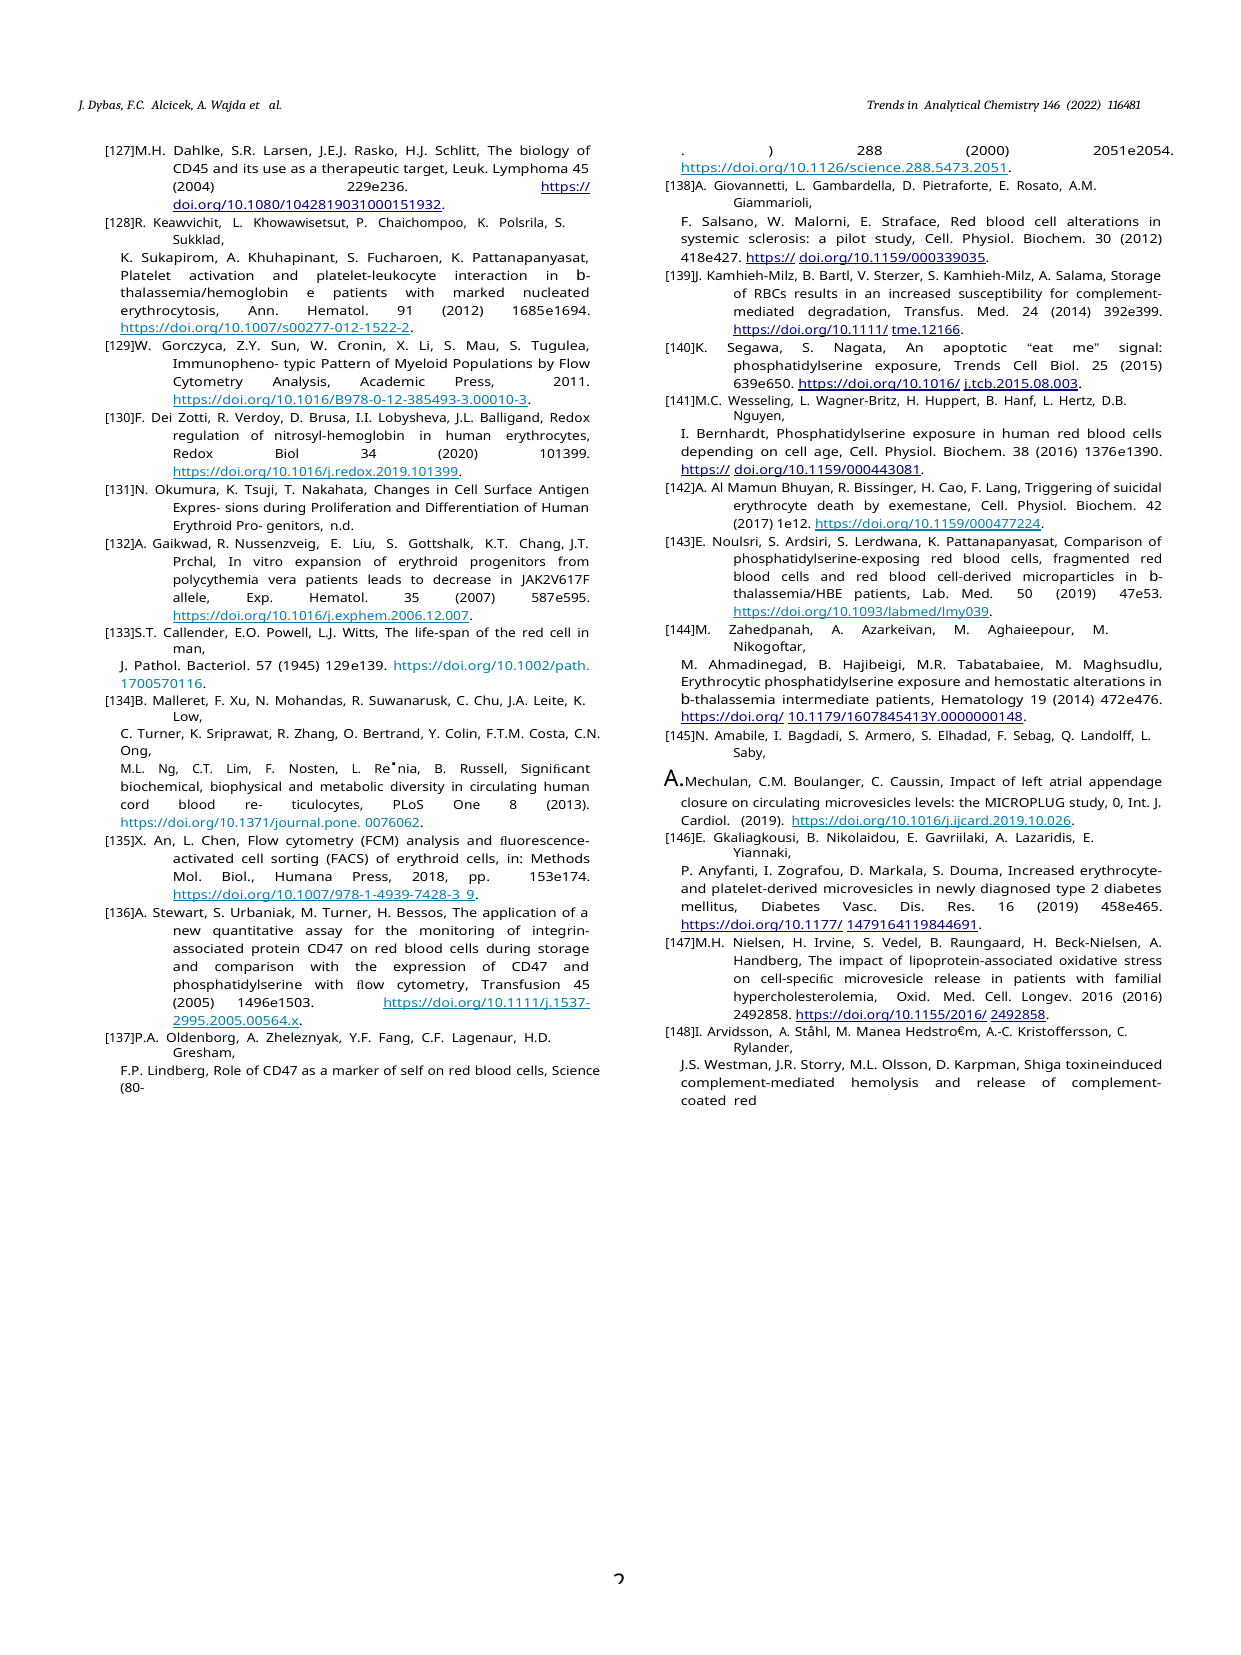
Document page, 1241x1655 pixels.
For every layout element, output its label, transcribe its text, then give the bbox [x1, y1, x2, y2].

list K. Segawa, S. Nagata, An apoptotic “eat me” signal: phosphatidylserine exposure, Trends Cell Biol. 25 (2015) 639e650. https://doi.org/10.1016/ j.tcb.2015.08.003. [665, 339, 1162, 392]
text F.P. Lindberg, Role of CD47 as a marker of self on red blood cells, Science (80- [120, 1062, 602, 1096]
list S.T. Callender, E.O. Powell, L.J. Witts, The life-span of the red cell in man, [105, 625, 602, 656]
list M. Zahedpanah, A. Azarkeivan, M. Aghaieepour, M. Nikogoftar, [665, 621, 1174, 655]
list E. Noulsri, S. Ardsiri, S. Lerdwana, K. Pattanapanyasat, Comparison of phosphatidylserine-exposing red blood cells, fragmented red blood cells and red blood cell-derived microparticles in b-thalassemia/HBE patients, Lab. Med. 50 (2019) 47e53. https://doi.org/10.1093/labmed/lmy039. [665, 533, 1162, 620]
list M.H. Nielsen, H. Irvine, S. Vedel, B. Raungaard, H. Beck-Nielsen, A. Handberg, The impact of lipoprotein-associated oxidative stress on cell-speciﬁc microvesicle release in patients with familial hypercholesterolemia, Oxid. Med. Cell. Longev. 2016 (2016) 2492858. https://doi.org/10.1155/2016/ 2492858. [665, 934, 1162, 1023]
list W. Gorczyca, Z.Y. Sun, W. Cronin, X. Li, S. Mau, S. Tugulea, Immunopheno- typic Pattern of Myeloid Populations by Flow Cytometry Analysis, Academic Press, 2011. https://doi.org/10.1016/B978-0-12-385493-3.00010-3. [105, 337, 590, 408]
list N. Okumura, K. Tsuji, T. Nakahata, Changes in Cell Surface Antigen Expres- sions during Proliferation and Differentiation of Human Erythroid Pro- genitors, n.d. [105, 481, 590, 534]
text C. Turner, K. Sriprawat, R. Zhang, O. Bertrand, Y. Colin, F.T.M. Costa, C.N. Ong, [120, 725, 602, 759]
list F. Dei Zotti, R. Verdoy, D. Brusa, I.I. Lobysheva, J.L. Balligand, Redox regulation of nitrosyl-hemoglobin in human erythrocytes, Redox Biol 34 (2020) 101399. https://doi.org/10.1016/j.redox.2019.101399. [105, 409, 590, 480]
list N. Amabile, I. Bagdadi, S. Armero, S. Elhadad, F. Sebag, Q. Landolff, L. Saby, [665, 727, 1174, 761]
list I. Arvidsson, A. Ståhl, M. Manea Hedstro€m, A.-C. Kristoffersson, C. Rylander, [665, 1024, 1174, 1055]
list A. Giovannetti, L. Gambardella, D. Pietraforte, E. Rosato, A.M. Giammarioli, [665, 177, 1174, 211]
list J. Kamhieh-Milz, B. Bartl, V. Sterzer, S. Kamhieh-Milz, A. Salama, Storage of RBCs results in an increased susceptibility for complement-mediated degradation, Transfus. Med. 24 (2014) 392e399. https://doi.org/10.1111/ tme.12166. [665, 267, 1162, 338]
text M.L. Ng, C.T. Lim, F. Nosten, L. Re'nia, B. Russell, Signiﬁcant biochemical, biophysical and metabolic diversity in circulating human cord blood re- ticulocytes, PLoS One 8 (2013). https://doi.org/10.1371/journal.pone. 0076062. [120, 760, 590, 831]
list A. Gaikwad, R. Nussenzveig, E. Liu, S. Gottshalk, K.T. Chang, J.T. Prchal, In vitro expansion of erythroid progenitors from polycythemia vera patients leads to decrease in JAK2V617F allele, Exp. Hematol. 35 (2007) 587e595. https://doi.org/10.1016/j.exphem.2006.12.007. [105, 535, 590, 624]
list M.C. Wesseling, L. Wagner-Britz, H. Huppert, B. Hanf, L. Hertz, D.B. Nguyen, [665, 393, 1174, 424]
list X. An, L. Chen, Flow cytometry (FCM) analysis and ﬂuorescence-activated cell sorting (FACS) of erythroid cells, in: Methods Mol. Biol., Humana Press, 2018, pp. 153e174. https://doi.org/10.1007/978-1-4939-7428-3_9. [105, 832, 590, 903]
list R. Keawvichit, L. Khowawisetsut, P. Chaichompoo, K. Polsrila, S. Sukklad, [105, 214, 602, 248]
list B. Malleret, F. Xu, N. Mohandas, R. Suwanarusk, C. Chu, J.A. Leite, K. Low, [105, 693, 602, 724]
text . ) 288 (2000) 2051e2054. https://doi.org/10.1126/science.288.5473.2051. [681, 142, 1174, 176]
list P.A. Oldenborg, A. Zheleznyak, Y.F. Fang, C.F. Lagenaur, H.D. Gresham, [105, 1030, 602, 1061]
text J.S. Westman, J.R. Storry, M.L. Olsson, D. Karpman, Shiga toxineinduced complement-mediated hemolysis and release of complement-coated red [681, 1056, 1162, 1109]
text M. Ahmadinegad, B. Hajibeigi, M.R. Tabatabaiee, M. Maghsudlu, Erythrocytic phosphatidylserine exposure and hemostatic alterations in b-thalassemia intermediate patients, Hematology 19 (2014) 472e476. https://doi.org/ 10.1179/1607845413Y.0000000148. [681, 656, 1162, 726]
text P. Anyfanti, I. Zografou, D. Markala, S. Douma, Increased erythrocyte- and platelet-derived microvesicles in newly diagnosed type 2 diabetes mellitus, Diabetes Vasc. Dis. Res. 16 (2019) 458e465. https://doi.org/10.1177/ 1479164119844691. [681, 862, 1162, 933]
list M.H. Dahlke, S.R. Larsen, J.E.J. Rasko, H.J. Schlitt, The biology of CD45 and its use as a therapeutic target, Leuk. Lymphoma 45 (2004) 229e236. https:// doi.org/10.1080/1042819031000151932. [105, 142, 590, 213]
list A. Al Mamun Bhuyan, R. Bissinger, H. Cao, F. Lang, Triggering of suicidal erythrocyte death by exemestane, Cell. Physiol. Biochem. 42 (2017) 1e12. https://doi.org/10.1159/000477224. [665, 479, 1162, 532]
text K. Sukapirom, A. Khuhapinant, S. Fucharoen, K. Pattanapanyasat, Platelet activation and platelet-leukocyte interaction in b-thalassemia/hemoglobin e patients with marked nucleated erythrocytosis, Ann. Hematol. 91 (2012) 1685e1694. https://doi.org/10.1007/s00277-012-1522-2. [120, 249, 590, 336]
list A. Stewart, S. Urbaniak, M. Turner, H. Bessos, The application of a new quantitative assay for the monitoring of integrin-associated protein CD47 on red blood cells during storage and comparison with the expression of CD47 and phosphatidylserine with ﬂow cytometry, Transfusion 45 (2005) 1496e1503. https://doi.org/10.1111/j.1537-2995.2005.00564.x. [105, 904, 590, 1029]
list Mechulan, C.M. Boulanger, C. Caussin, Impact of left atrial appendage closure on circulating microvesicles levels: the MICROPLUG study, 0, Int. J. Cardiol. (2019). https://doi.org/10.1016/j.ijcard.2019.10.026. [664, 762, 1162, 829]
list E. Gkaliagkousi, B. Nikolaidou, E. Gavriilaki, A. Lazaridis, E. Yiannaki, [665, 830, 1174, 861]
text F. Salsano, W. Malorni, E. Straface, Red blood cell alterations in systemic sclerosis: a pilot study, Cell. Physiol. Biochem. 30 (2012) 418e427. https:// doi.org/10.1159/000339035. [681, 213, 1162, 266]
text I. Bernhardt, Phosphatidylserine exposure in human red blood cells depending on cell age, Cell. Physiol. Biochem. 38 (2016) 1376e1390. https:// doi.org/10.1159/000443081. [681, 425, 1162, 478]
text J. Pathol. Bacteriol. 57 (1945) 129e139. https://doi.org/10.1002/path. 1700570116. [120, 657, 590, 692]
